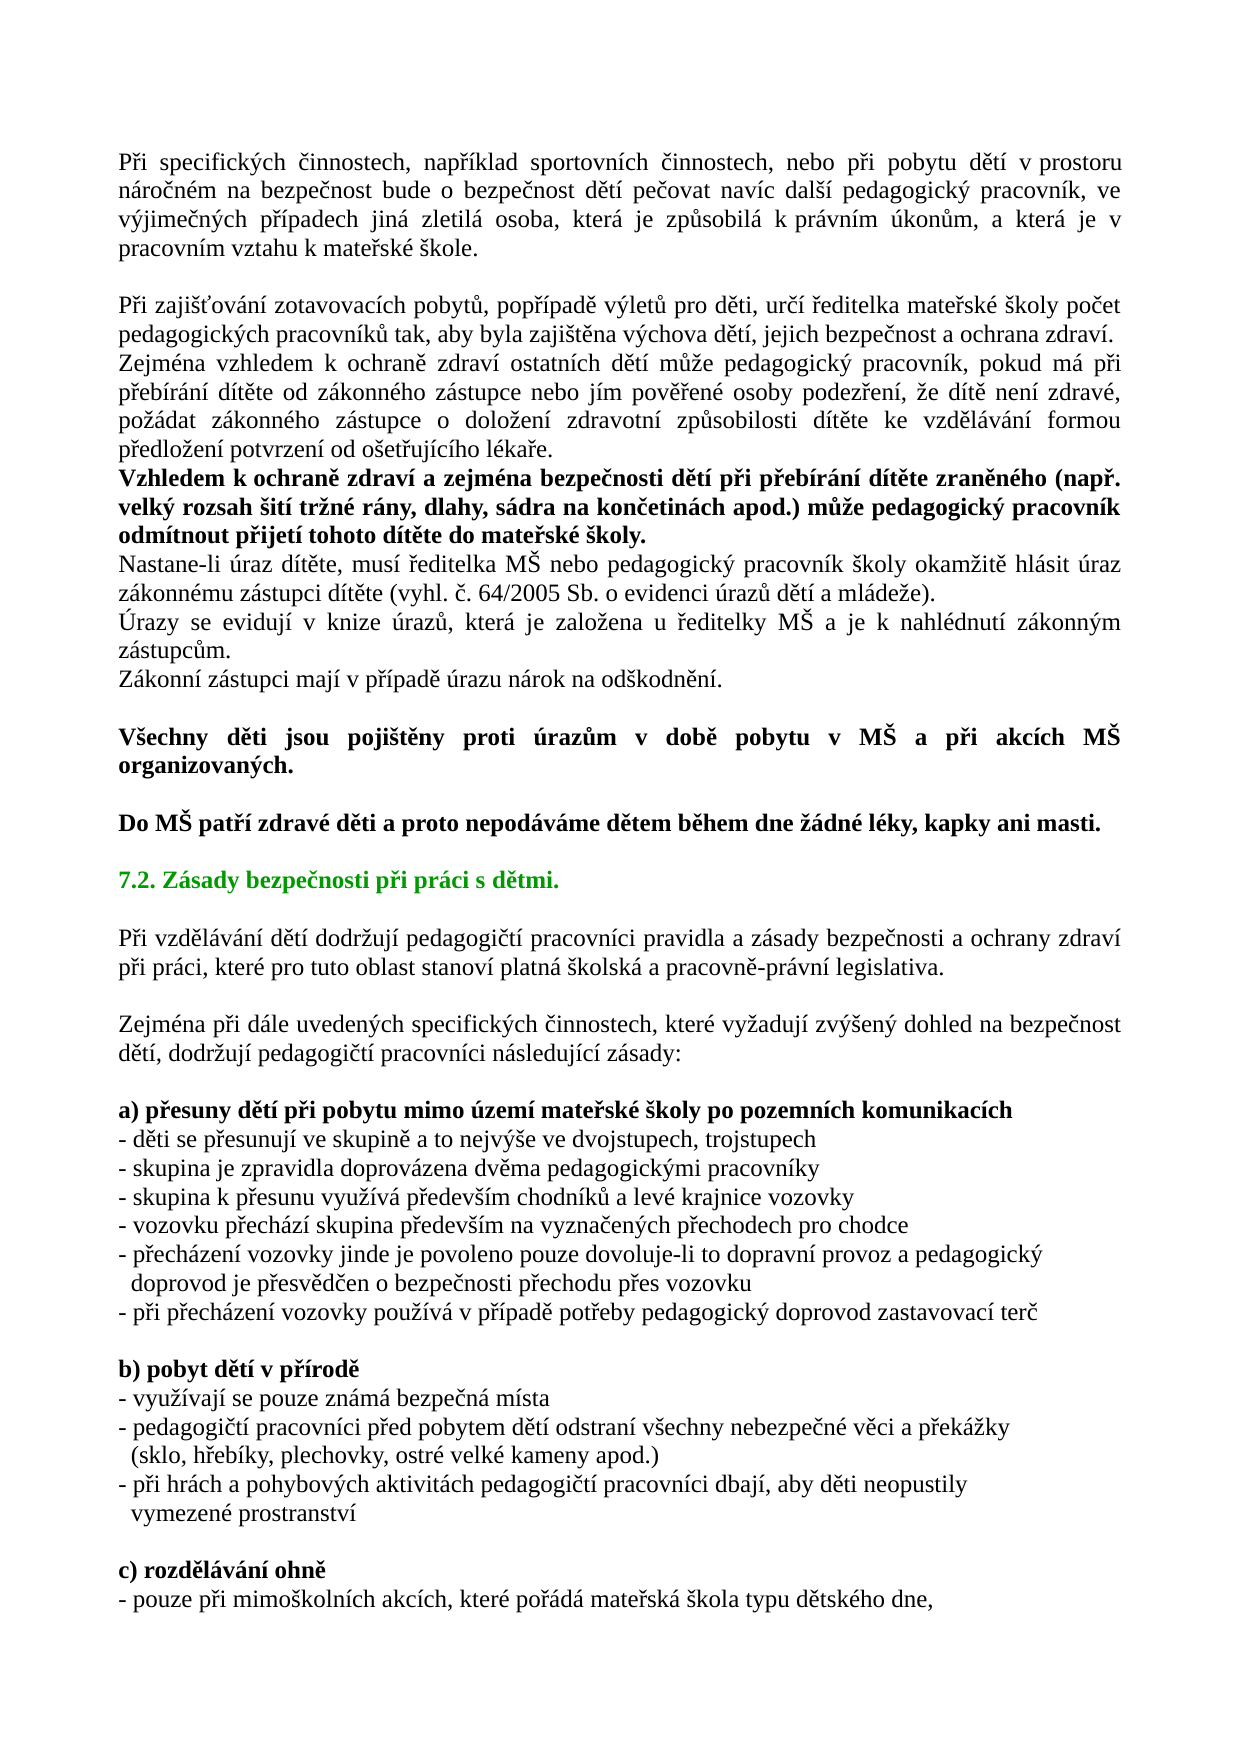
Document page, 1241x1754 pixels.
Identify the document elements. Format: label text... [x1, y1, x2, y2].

text - při přecházení vozovky používá v případě potřeby pedagogický doprovod zastavovací terč [118, 1297, 1122, 1326]
text Úrazy se evidují v knize úrazů, která je založena u ředitelky MŠ a je k nahlédnutí zákonným zástupcům. [118, 607, 1122, 664]
text - pedagogičtí pracovníci před pobytem dětí odstraní všechny nebezpečné věci a překážky [118, 1412, 1122, 1441]
text - skupina k přesunu využívá především chodníků a levé krajnice vozovky [118, 1182, 1122, 1211]
text doprovod je přesvědčen o bezpečnosti přechodu přes vozovku [118, 1268, 1122, 1297]
text - skupina je zpravidla doprovázena dvěma pedagogickými pracovníky [118, 1153, 1122, 1182]
text vymezené prostranství [118, 1498, 1122, 1527]
text Vzhledem k ochraně zdraví a zejména bezpečnosti dětí při přebírání dítěte zraněného (např. velký rozsah šití tržné rány, dlahy, sádra na končetinách apod.) může pedagogický pracovník odmítnout přijetí tohoto dítěte do mateřské školy. [118, 463, 1122, 549]
text - pouze při mimoškolních akcích, které pořádá mateřská škola typu dětského dne, [118, 1584, 1122, 1613]
text (sklo, hřebíky, plechovky, ostré velké kameny apod.) [118, 1441, 1122, 1469]
text Při vzdělávání dětí dodržují pedagogičtí pracovníci pravidla a zásady bezpečnosti a ochrany zdraví při práci, které pro tuto oblast stanoví platná školská a pracovně-právní legislativa. [118, 923, 1122, 981]
text - využívají se pouze známá bezpečná místa [118, 1383, 1122, 1412]
text Při specifických činnostech, například sportovních činnostech, nebo při pobytu dětí v prostoru náročném na bezpečnost bude o bezpečnost dětí pečovat navíc další pedagogický pracovník, ve výjimečných případech jiná zletilá osoba, která je způsobilá k právním úkonům, a která je v pracovním vztahu k mateřské škole. [118, 147, 1122, 262]
text Nastane-li úraz dítěte, musí ředitelka MŠ nebo pedagogický pracovník školy okamžitě hlásit úraz zákonnému zástupci dítěte (vyhl. č. 64/2005 Sb. o evidenci úrazů dětí a mládeže). [118, 549, 1122, 607]
text - vozovku přechází skupina především na vyznačených přechodech pro chodce [118, 1211, 1122, 1239]
text 7.2. Zásady bezpečnosti při práci s dětmi. [118, 866, 1122, 894]
text c) rozdělávání ohně [118, 1556, 1122, 1584]
text Zejména vzhledem k ochraně zdraví ostatních dětí může pedagogický pracovník, pokud má při přebírání dítěte od zákonného zástupce nebo jím pověřené osoby podezření, že dítě není zdravé, požádat zákonného zástupce o doložení zdravotní způsobilosti dítěte ke vzdělávání formou předložení potvrzení od ošetřujícího lékaře. [118, 348, 1122, 463]
text a) přesuny dětí při pobytu mimo území mateřské školy po pozemních komunikacích [118, 1096, 1122, 1124]
text Do MŠ patří zdravé děti a proto nepodáváme dětem během dne žádné léky, kapky ani masti. [118, 808, 1122, 837]
text - při hrách a pohybových aktivitách pedagogičtí pracovníci dbají, aby děti neopustily [118, 1469, 1122, 1498]
text Zejména při dále uvedených specifických činnostech, které vyžadují zvýšený dohled na bezpečnost dětí, dodržují pedagogičtí pracovníci následující zásady: [118, 1009, 1122, 1067]
text - přecházení vozovky jinde je povoleno pouze dovoluje-li to dopravní provoz a pedagogický [118, 1239, 1122, 1268]
text Zákonní zástupci mají v případě úrazu nárok na odškodnění. [118, 664, 1122, 693]
text - děti se přesunují ve skupině a to nejvýše ve dvojstupech, trojstupech [118, 1124, 1122, 1153]
text Při zajišťování zotavovacích pobytů, popřípadě výletů pro děti, určí ředitelka mateřské školy počet pedagogických pracovníků tak, aby byla zajištěna výchova dětí, jejich bezpečnost a ochrana zdraví. [118, 291, 1122, 348]
text b) pobyt dětí v přírodě [118, 1354, 1122, 1383]
text Všechny děti jsou pojištěny proti úrazům v době pobytu v MŠ a při akcích MŠ organizovaných. [118, 722, 1122, 779]
